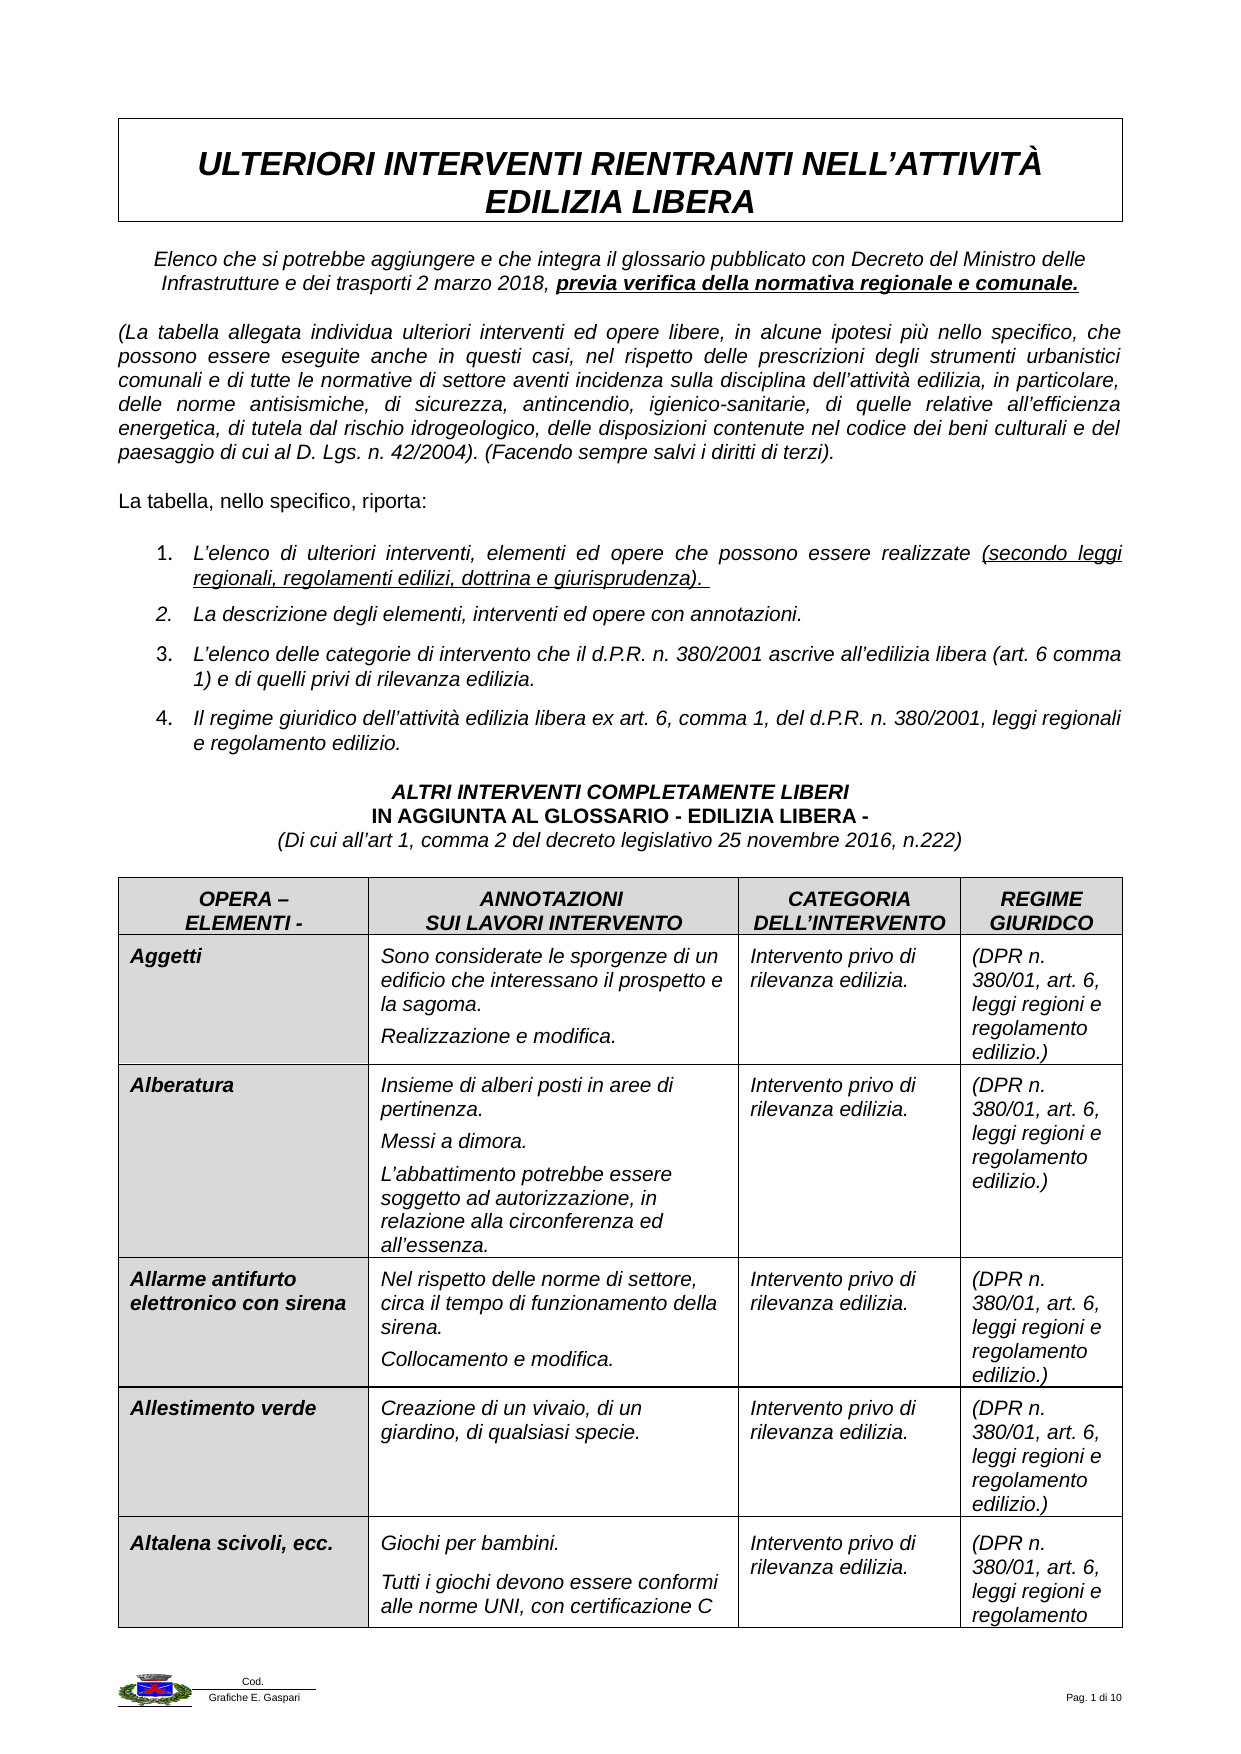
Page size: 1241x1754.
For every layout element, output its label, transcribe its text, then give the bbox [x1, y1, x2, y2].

table_cell Allestimento verde [119, 1388, 368, 1516]
table_cell (DPR n. 380/01, art. 6, leggi regioni e regolamento [961, 1517, 1122, 1627]
table_cell Giochi per bambini. Tutti i giochi devono essere conformi alle norme UNI, con certificazione C [369, 1517, 738, 1627]
text La tabella, nello specifico, riporta: [118, 489, 1122, 513]
table_cell Nel rispetto delle norme di settore, circa il tempo di funzionamento della sirena. Collocamento e modifica. [369, 1258, 738, 1386]
text (La tabella allegata individua ulteriori interventi ed opere libere, in alcune ipotesi più nello specifico, che possono essere eseguite anche in questi casi, nel rispetto delle prescrizioni degli strumenti urbanistici comunali e di tutte le normative di settore aventi incidenza sulla disciplina dell’attività edilizia, in particolare, delle norme antisismiche, di sicurezza, antincendio, igienico-sanitarie, di quelle relative all’efficienza energetica, di tutela dal rischio idrogeologico, delle disposizioni contenute nel codice dei beni culturali e del paesaggio di cui al D. Lgs. n. 42/2004). (Facendo sempre salvi i diritti di terzi). [118, 320, 1122, 464]
list Il regime giuridico dell’attività edilizia libera ex art. 6, comma 1, del d.P.R. n. 380/2001, leggi regionali e regolamento edilizio. [156, 703, 1122, 755]
table_cell Altalena scivoli, ecc. [119, 1517, 368, 1627]
table_cell Intervento privo di rilevanza edilizia. [739, 935, 960, 1063]
table_cell Sono considerate le sporgenze di un edificio che interessano il prospetto e la sagoma. Realizzazione e modifica. [369, 935, 738, 1063]
picture [118, 1674, 192, 1706]
table_cell (DPR n. 380/01, art. 6, leggi regioni e regolamento edilizio.) [961, 1388, 1122, 1516]
table_cell Intervento privo di rilevanza edilizia. [739, 1517, 960, 1627]
table_header CATEGORIA DELL’INTERVENTO [739, 878, 960, 934]
table_cell Insieme di alberi posti in aree di pertinenza. Messi a dimora. L’abbattimento potrebbe essere soggetto ad autorizzazione, in relazione alla circonferenza ed all’essenza. [369, 1065, 738, 1257]
table_cell Allarme antifurto elettronico con sirena [119, 1258, 368, 1386]
list La descrizione degli elementi, interventi ed opere con annotazioni. [156, 602, 1122, 626]
list L’elenco delle categorie di intervento che il d.P.R. n. 380/2001 ascrive all’edilizia libera (art. 6 comma 1) e di quelli privi di rilevanza edilizia. [156, 639, 1122, 691]
table_header ANNOTAZIONI SUI LAVORI INTERVENTO [369, 878, 738, 934]
table_cell (DPR n. 380/01, art. 6, leggi regioni e regolamento edilizio.) [961, 1065, 1122, 1257]
table_cell (DPR n. 380/01, art. 6, leggi regioni e regolamento edilizio.) [961, 935, 1122, 1063]
table_header ULTERIORI INTERVENTI RIENTRANTI NELL’ATTIVITÀ EDILIZIA LIBERA [119, 119, 1122, 221]
table_cell (DPR n. 380/01, art. 6, leggi regioni e regolamento edilizio.) [961, 1258, 1122, 1386]
list L’elenco di ulteriori interventi, elementi ed opere che possono essere realizzate (secondo leggi regionali, regolamenti edilizi, dottrina e giurisprudenza). [156, 538, 1122, 590]
table_cell Intervento privo di rilevanza edilizia. [739, 1065, 960, 1257]
text ALTRI INTERVENTI COMPLETAMENTE LIBERI IN AGGIUNTA AL GLOSSARIO - EDILIZIA LIBERA - (Di cui all’art 1, comma 2 del decreto legislativo 25 novembre 2016, n.222) [118, 780, 1122, 852]
table_cell Creazione di un vivaio, di un giardino, di qualsiasi specie. [369, 1388, 738, 1516]
table_header REGIME GIURIDCO [961, 878, 1122, 934]
text Elenco che si potrebbe aggiungere e che integra il glossario pubblicato con Decreto del Ministro delle Infrastrutture e dei trasporti 2 marzo 2018, previa verifica della normativa regionale e comunale. [118, 247, 1122, 295]
table_cell Alberatura [119, 1065, 368, 1257]
table_cell Intervento privo di rilevanza edilizia. [739, 1388, 960, 1516]
table_cell Aggetti [119, 935, 368, 1063]
table_cell Intervento privo di rilevanza edilizia. [739, 1258, 960, 1386]
table_header OPERA – ELEMENTI - [119, 878, 368, 934]
